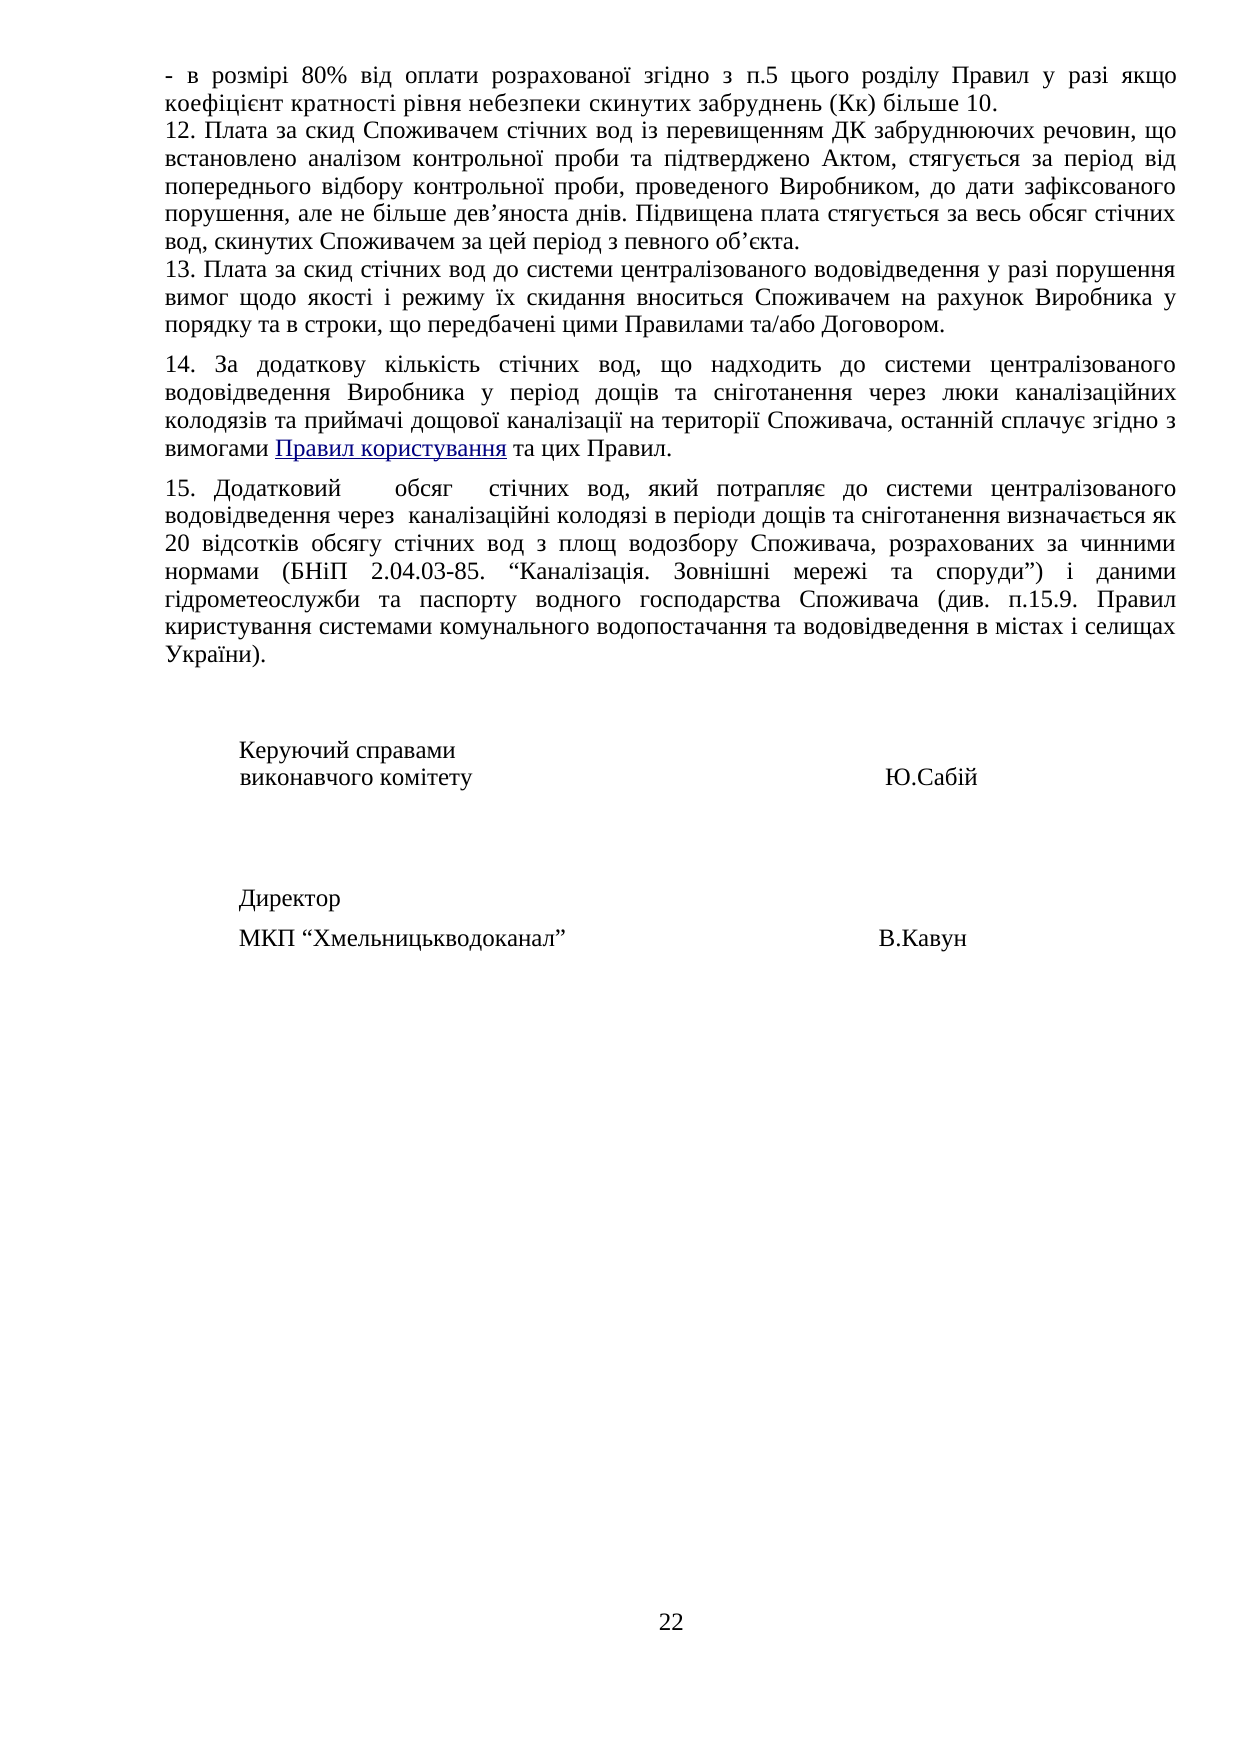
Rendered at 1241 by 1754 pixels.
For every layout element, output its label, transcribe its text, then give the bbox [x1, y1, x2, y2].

text Керуючий справами [164, 736, 1177, 763]
text Директор [164, 884, 1177, 912]
text 13. Плата за скид стічних вод до системи централізованого водовідведення у разі порушення вимог щодо якості і режиму їх скидання вноситься Споживачем на рахунок Виробника у порядку та в строки, що передбачені цими Правилами та/або Договором. [164, 255, 1177, 338]
text - в розмірі 80% від оплати розрахованої згідно з п.5 цього розділу Правил у разі якщо коефіцієнт кратності рівня небезпеки скинутих забруднень (Кк) більше 10. [164, 61, 1177, 116]
text 12. Плата за скид Споживачем стічних вод із перевищенням ДК забруднюючих речовин, що встановлено аналізом контрольної проби та підтверджено Актом, стягується за період від попереднього відбору контрольної проби, проведеного Виробником, до дати зафіксованого порушення, але не більше дев’яноста днів. Підвищена плата стягується за весь обсяг стічних вод, скинутих Споживачем за цей період з певного об’єкта. [164, 116, 1177, 255]
text виконавчого комітету Ю.Сабій [164, 763, 1177, 791]
text МКП “Хмельницькводоканал” В.Кавун [164, 924, 1177, 952]
text 15. Додатковий обсяг стічних вод, який потрапляє до системи централізованого водовідведення через каналізаційні колодязі в періоди дощів та сніготанення визначається як 20 відсотків обсягу стічних вод з площ водозбору Споживача, розрахованих за чинними нормами (БНіП 2.04.03-85. “Каналізація. Зовнішні мережі та споруди”) і даними гідрометеослужби та паспорту водного господарства Споживача (див. п.15.9. Правил киристування системами комунального водопостачання та водовідведення в містах і селищах України). [164, 474, 1177, 668]
text 14. За додаткову кількість стічних вод, що надходить до системи централізованого водовідведення Виробника у період дощів та сніготанення через люки каналізаційних колодязів та приймачі дощової каналізації на території Споживача, останній сплачує згідно з вимогами Правил користування та цих Правил. [164, 351, 1177, 461]
